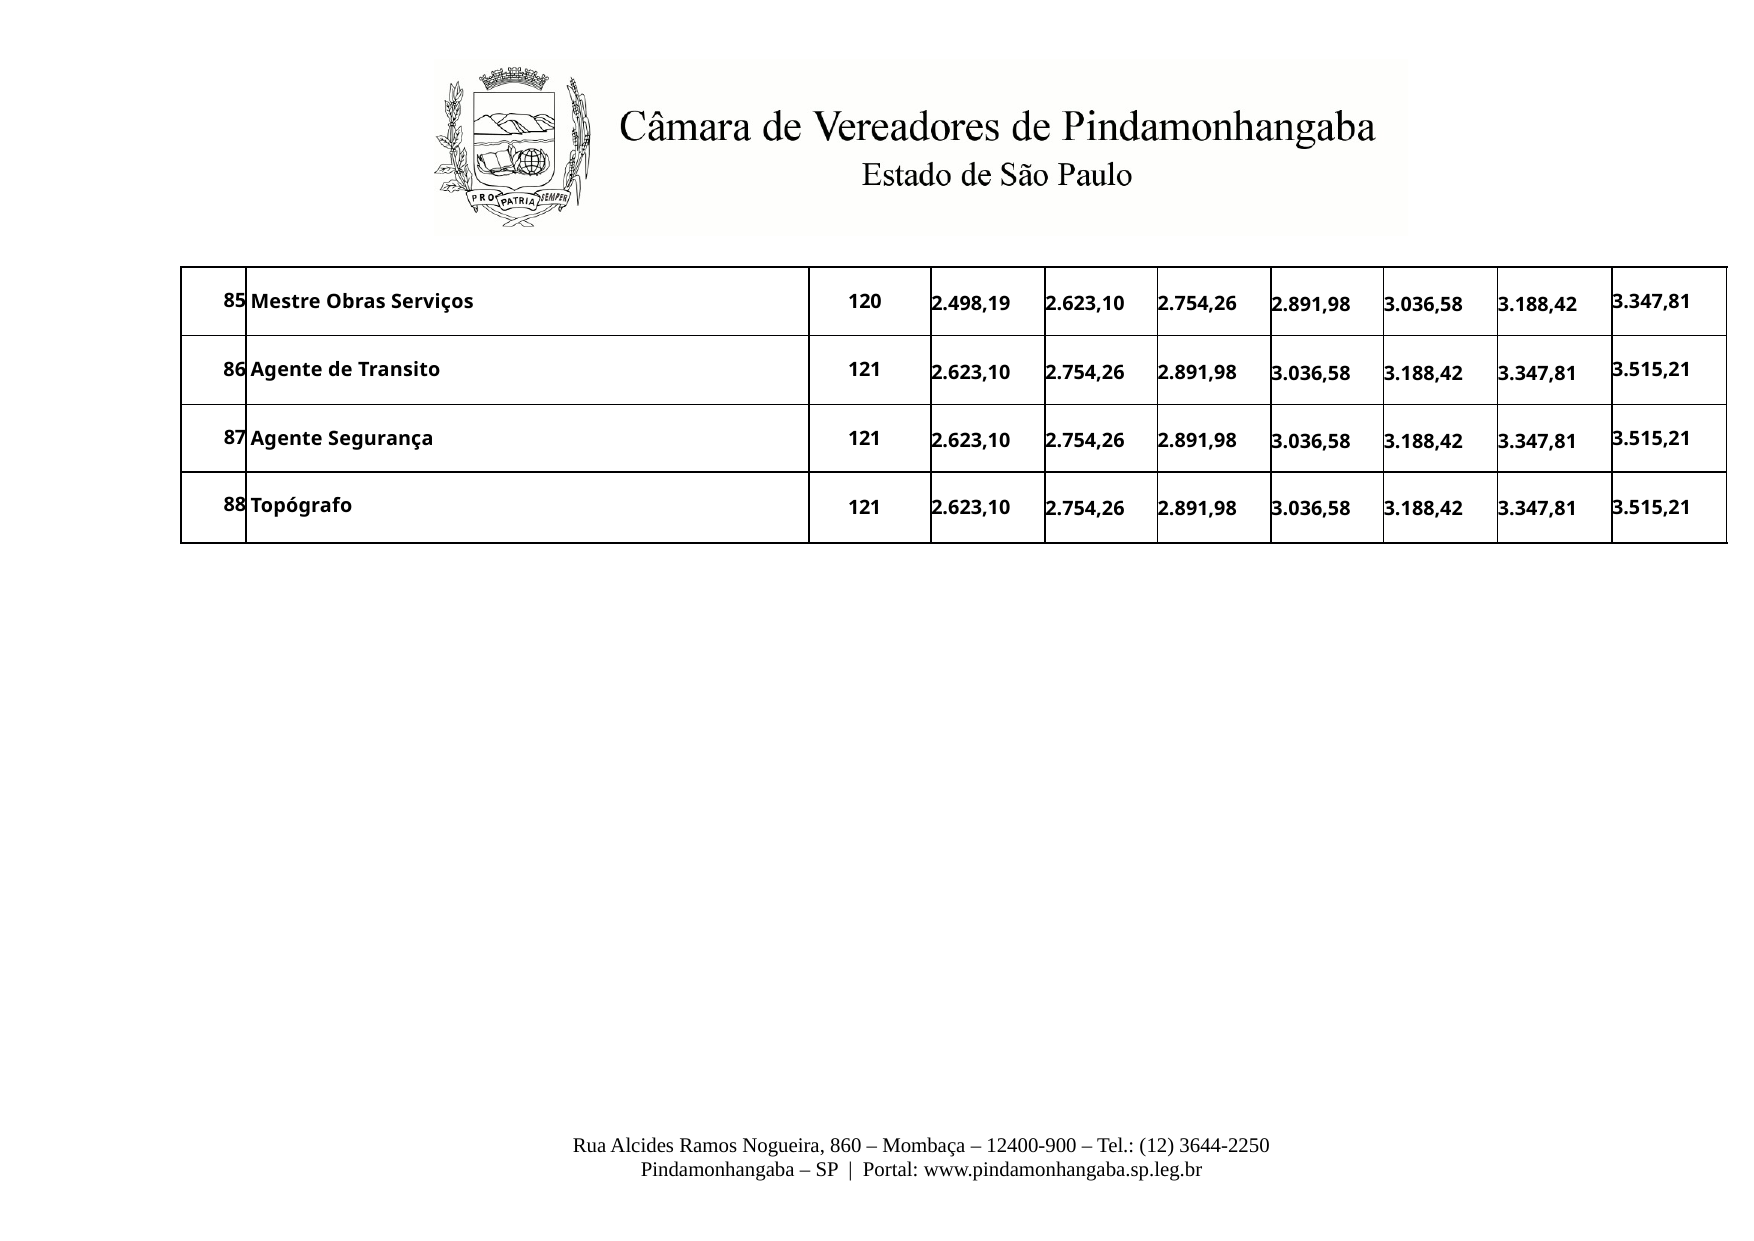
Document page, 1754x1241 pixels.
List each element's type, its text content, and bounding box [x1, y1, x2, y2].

table_cell 3.347,81 [1498, 336, 1611, 403]
picture [434, 59, 1409, 236]
table_cell 3.188,42 [1384, 336, 1497, 403]
table_cell 2.891,98 [1158, 473, 1270, 542]
table_cell 2.498,19 [932, 268, 1044, 334]
table_cell Agente de Transito [247, 336, 808, 403]
table_cell 2.891,98 [1272, 268, 1383, 334]
table_cell 3.036,58 [1384, 268, 1497, 334]
table_cell 3.036,58 [1272, 336, 1383, 403]
table_cell 3.188,42 [1384, 405, 1497, 471]
table_cell 121 [810, 336, 930, 403]
table_cell 3.515,21 [1613, 336, 1726, 403]
table_cell 3.036,58 [1272, 473, 1383, 542]
table_cell 3.036,58 [1272, 405, 1383, 471]
table_cell 121 [810, 473, 930, 542]
table_cell 87 [182, 405, 245, 471]
table_cell 3.347,81 [1498, 405, 1611, 471]
table_cell 3.347,81 [1613, 268, 1726, 334]
table_cell 2.891,98 [1158, 336, 1270, 403]
table_cell 3.515,21 [1613, 473, 1726, 542]
table_cell 2.891,98 [1158, 405, 1270, 471]
table_cell 2.754,26 [1046, 473, 1157, 542]
table_cell 3.188,42 [1384, 473, 1497, 542]
table_cell 2.623,10 [1046, 268, 1157, 334]
table_cell Topógrafo [247, 473, 808, 542]
table_cell 120 [810, 268, 930, 334]
table_cell 3.188,42 [1498, 268, 1611, 334]
table_cell 2.754,26 [1046, 405, 1157, 471]
table_cell 121 [810, 405, 930, 471]
table_cell 3.515,21 [1613, 405, 1726, 471]
table_cell Agente Segurança [247, 405, 808, 471]
table_cell 86 [182, 336, 245, 403]
table_cell 88 [182, 473, 245, 542]
table_cell 3.347,81 [1498, 473, 1611, 542]
table_cell 2.623,10 [932, 336, 1044, 403]
table_cell 85 [182, 268, 245, 334]
table_cell 2.754,26 [1158, 268, 1270, 334]
table_cell 2.754,26 [1046, 336, 1157, 403]
table_cell Mestre Obras Serviços [247, 268, 808, 334]
table_cell 2.623,10 [932, 473, 1044, 542]
table_cell 2.623,10 [932, 405, 1044, 471]
